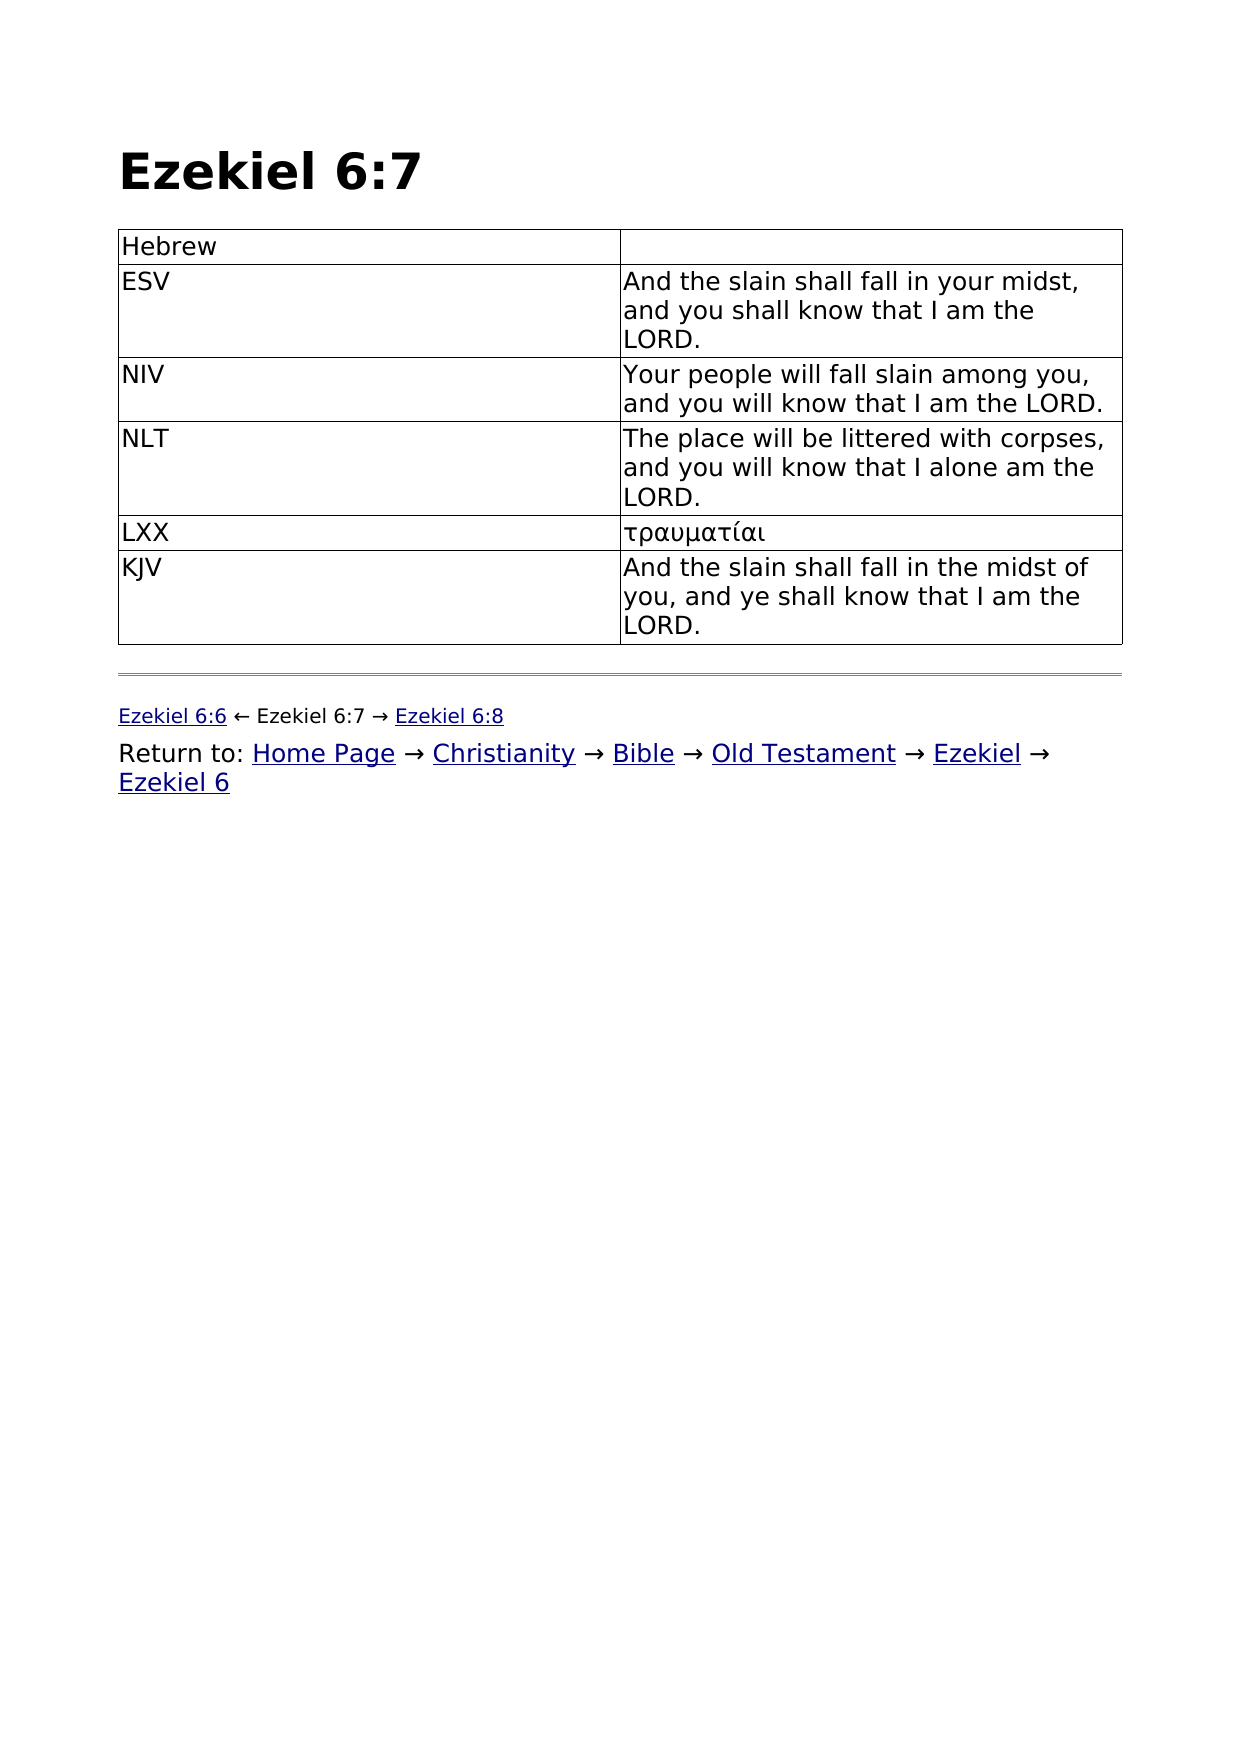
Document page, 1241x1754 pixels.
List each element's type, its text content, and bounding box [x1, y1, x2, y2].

table_header Hebrew [119, 230, 620, 264]
table_cell ESV [119, 265, 620, 357]
table_header [621, 230, 1122, 264]
table_cell And the slain shall fall in your midst, and you shall know that I am the LORD. [621, 265, 1122, 357]
table_cell Your people will fall slain among you, and you will know that I am the LORD. [621, 358, 1122, 421]
table_cell KJV [119, 551, 620, 643]
table_cell LXX [119, 516, 620, 550]
table_cell NIV [119, 358, 620, 421]
table_cell τραυματίαι [621, 516, 1122, 550]
table_cell And the slain shall fall in the midst of you, and ye shall know that I am the LORD. [621, 551, 1122, 643]
table_cell The place will be littered with corpses, and you will know that I alone am the LORD. [621, 422, 1122, 515]
text Ezekiel 6:6 ← Ezekiel 6:7 → Ezekiel 6:8 [118, 705, 1122, 739]
table_cell NLT [119, 422, 620, 515]
text Return to: Home Page → Christianity → Bible → Old Testament → Ezekiel → Ezekiel 6 [118, 739, 1122, 797]
subtitle Ezekiel 6:7 [118, 143, 1122, 201]
